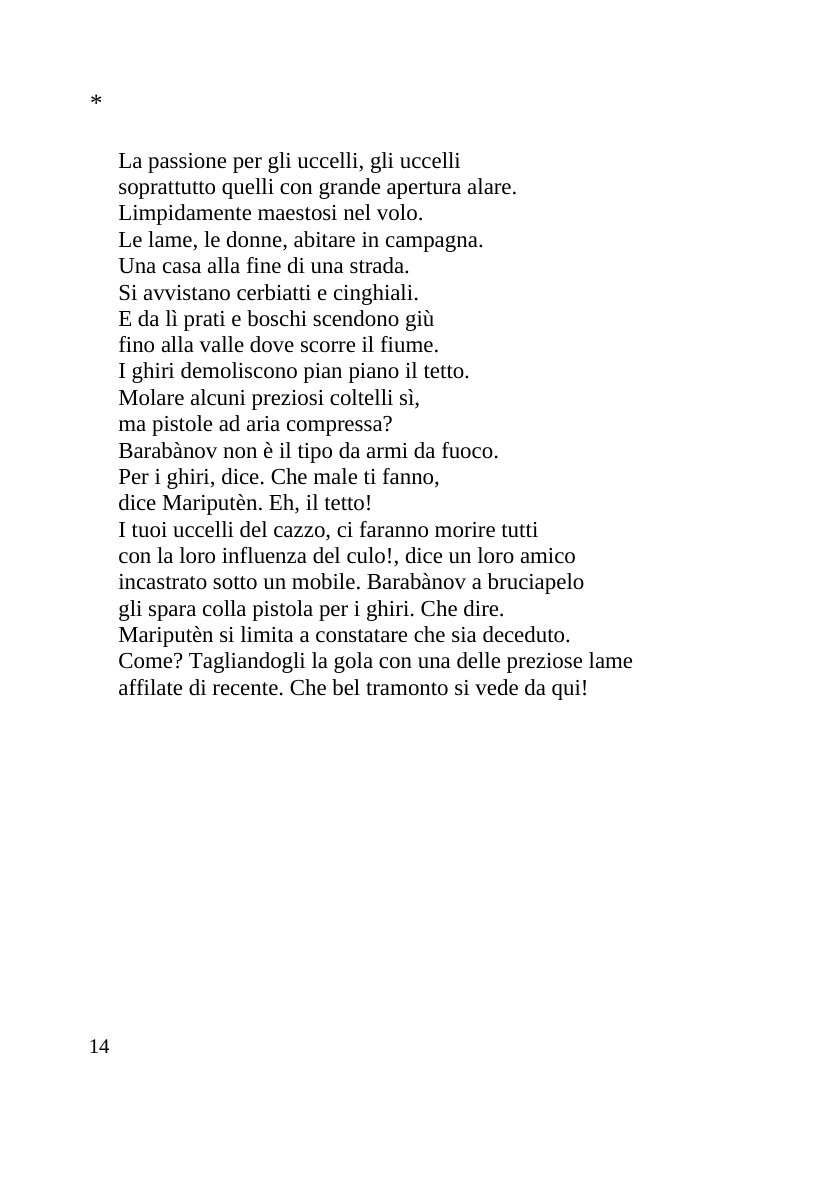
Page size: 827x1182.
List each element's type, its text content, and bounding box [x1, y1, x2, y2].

text Barabànov non è il tipo da armi da fuoco. [88, 437, 738, 463]
text Come? Tagliandogli la gola con una delle preziose lame [88, 647, 738, 674]
text incastrato sotto un mobile. Barabànov a bruciapelo [88, 568, 738, 595]
text dice Mariputèn. Eh, il tetto! [88, 489, 738, 516]
text I ghiri demoliscono pian piano il tetto. [88, 358, 738, 384]
text Per i ghiri, dice. Che male ti fanno, [88, 463, 738, 489]
text con la loro influenza del culo!, dice un loro amico [88, 542, 738, 568]
text affilate di recente. Che bel tramonto si vede da qui! [88, 674, 738, 700]
text Si avvistano cerbiatti e cinghiali. [88, 278, 738, 305]
text Una casa alla fine di una strada. [88, 252, 738, 278]
text Limpidamente maestosi nel volo. [88, 199, 738, 226]
text soprattutto quelli con grande apertura alare. [88, 173, 738, 199]
text La passione per gli uccelli, gli uccelli [88, 147, 738, 173]
text Molare alcuni preziosi coltelli sì, [88, 384, 738, 410]
text ma pistole ad aria compressa? [88, 410, 738, 437]
text I tuoi uccelli del cazzo, ci faranno morire tutti [88, 516, 738, 542]
text fino alla valle dove scorre il fiume. [88, 331, 738, 358]
text Mariputèn si limita a constatare che sia deceduto. [88, 621, 738, 647]
text E da lì prati e boschi scendono giù [88, 305, 738, 331]
text * [88, 88, 738, 117]
text Le lame, le donne, abitare in campagna. [88, 226, 738, 252]
text gli spara colla pistola per i ghiri. Che dire. [88, 595, 738, 621]
